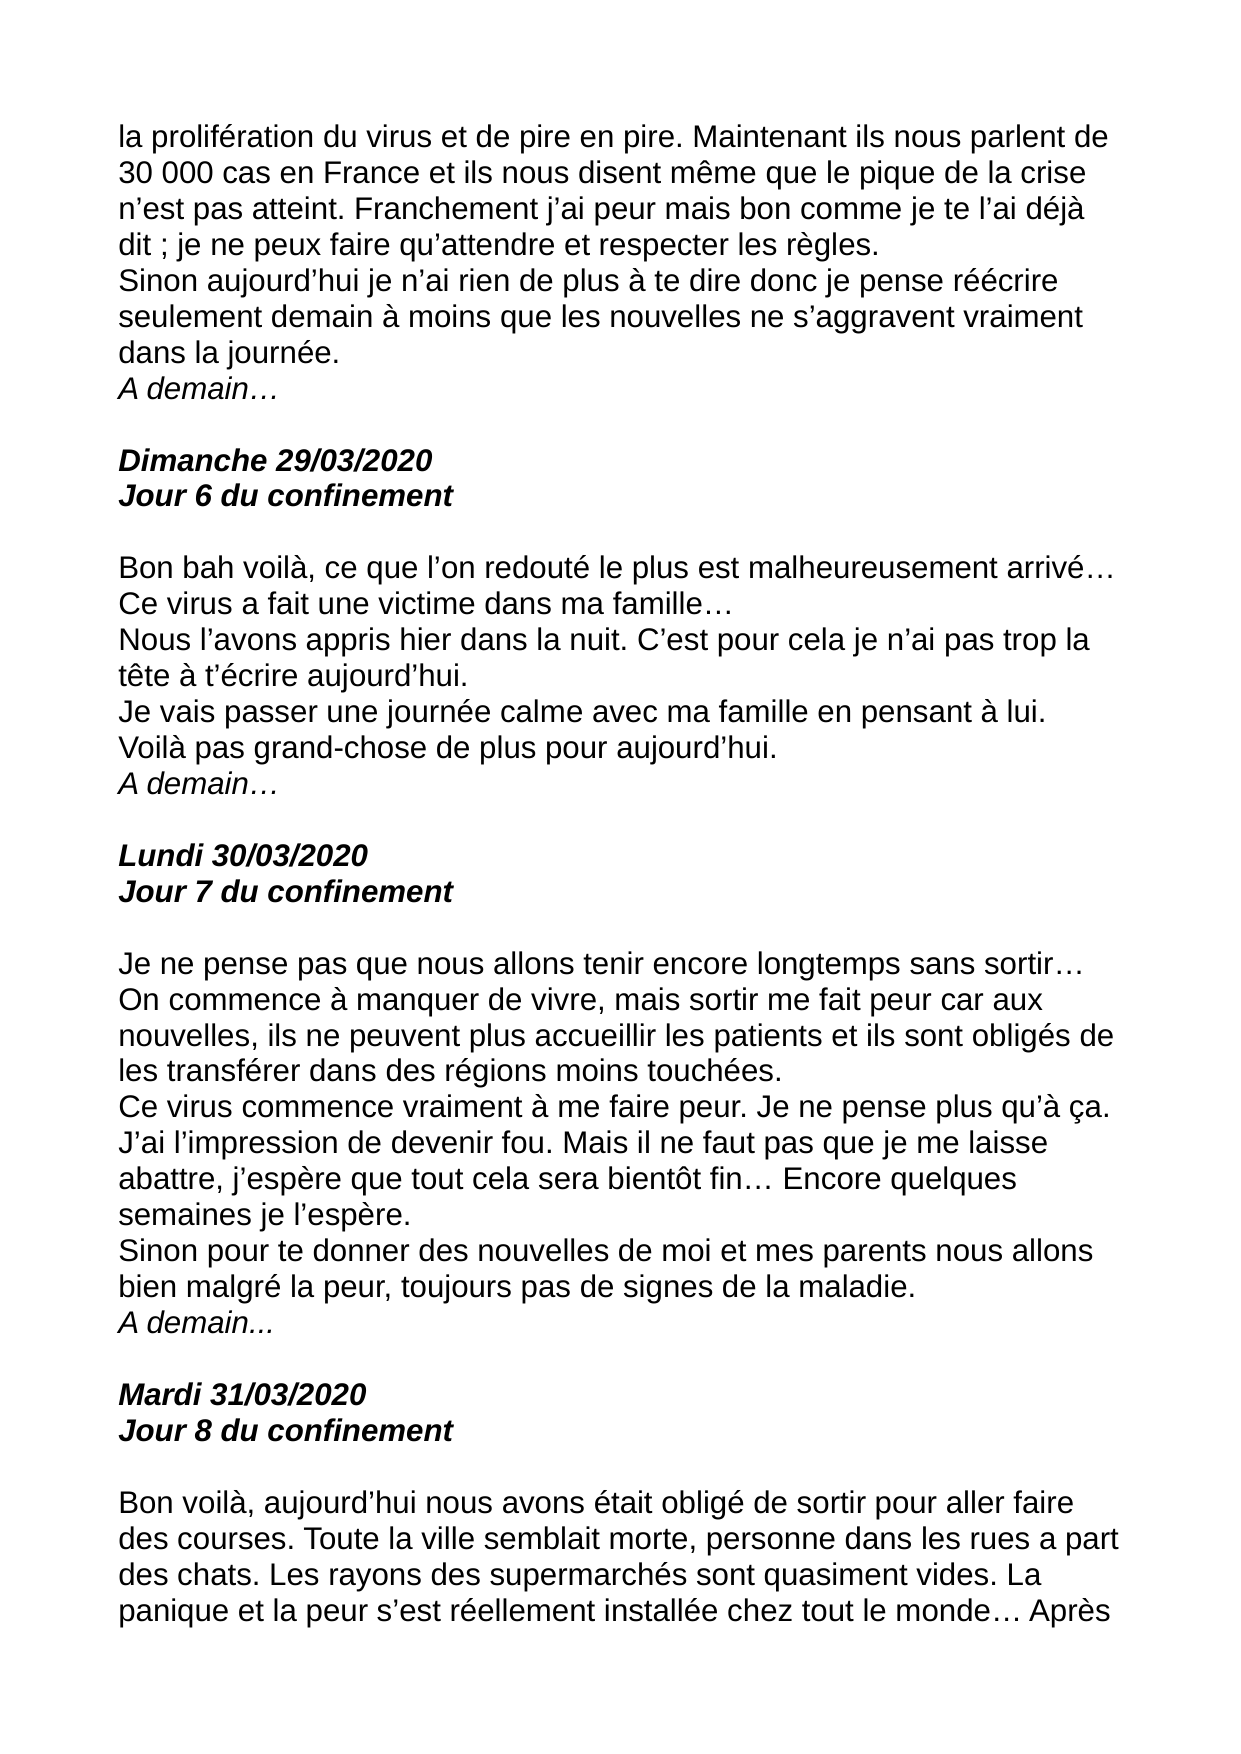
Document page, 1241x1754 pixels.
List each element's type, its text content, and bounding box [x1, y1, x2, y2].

text Bon voilà, aujourd’hui nous avons était obligé de sortir pour aller faire des courses. Toute la ville semblait morte, personne dans les rues a part des chats. Les rayons des supermarchés sont quasiment vides. La panique et la peur s’est réellement installée chez tout le monde… Après [118, 1484, 1122, 1627]
text A demain… [118, 765, 1122, 801]
text Ce virus commence vraiment à me faire peur. Je ne pense plus qu’à ça. J’ai l’impression de devenir fou. Mais il ne faut pas que je me laisse abattre, j’espère que tout cela sera bientôt fin… Encore quelques semaines je l’espère. [118, 1088, 1122, 1232]
text Jour 7 du confinement [118, 873, 1122, 909]
text A demain... [118, 1304, 1122, 1340]
text Jour 6 du confinement [118, 477, 1122, 513]
text Je vais passer une journée calme avec ma famille en pensant à lui. [118, 693, 1122, 729]
text Dimanche 29/03/2020 [118, 442, 1122, 477]
text Sinon pour te donner des nouvelles de moi et mes parents nous allons bien malgré la peur, toujours pas de signes de la maladie. [118, 1232, 1122, 1304]
text Mardi 31/03/2020 [118, 1376, 1122, 1412]
text la prolifération du virus et de pire en pire. Maintenant ils nous parlent de 30 000 cas en France et ils nous disent même que le pique de la crise n’est pas atteint. Franchement j’ai peur mais bon comme je te l’ai déjà dit ; je ne peux faire qu’attendre et respecter les règles. [118, 118, 1122, 262]
text Lundi 30/03/2020 [118, 837, 1122, 873]
text A demain… [118, 370, 1122, 406]
text Je ne pense pas que nous allons tenir encore longtemps sans sortir… On commence à manquer de vivre, mais sortir me fait peur car aux nouvelles, ils ne peuvent plus accueillir les patients et ils sont obligés de les transférer dans des régions moins touchées. [118, 945, 1122, 1088]
text Sinon aujourd’hui je n’ai rien de plus à te dire donc je pense réécrire seulement demain à moins que les nouvelles ne s’aggravent vraiment dans la journée. [118, 262, 1122, 370]
text Jour 8 du confinement [118, 1412, 1122, 1448]
text Nous l’avons appris hier dans la nuit. C’est pour cela je n’ai pas trop la tête à t’écrire aujourd’hui. [118, 621, 1122, 693]
text Voilà pas grand-chose de plus pour aujourd’hui. [118, 729, 1122, 765]
text Bon bah voilà, ce que l’on redouté le plus est malheureusement arrivé… Ce virus a fait une victime dans ma famille… [118, 549, 1122, 621]
